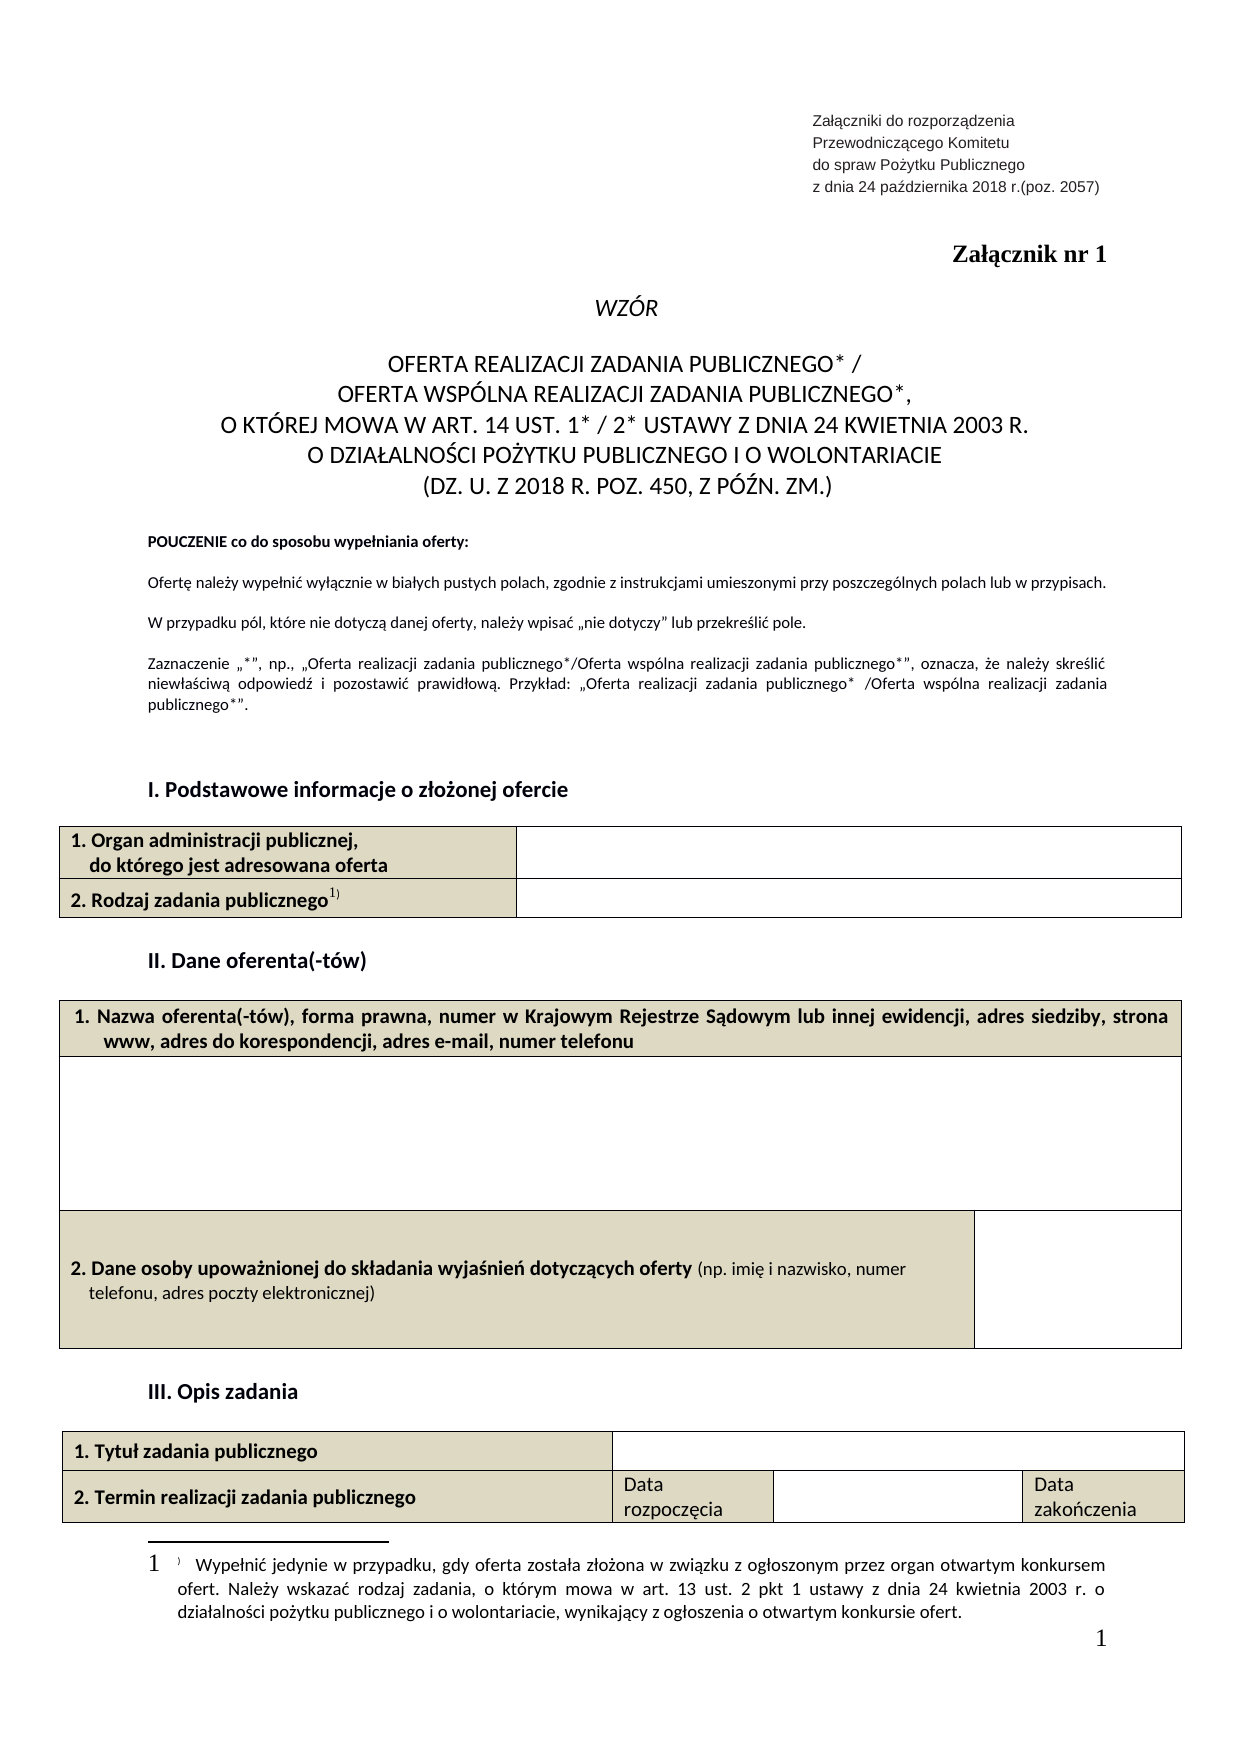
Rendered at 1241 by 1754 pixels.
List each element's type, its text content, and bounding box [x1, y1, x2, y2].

text III. Opis zadania [148, 1377, 1107, 1405]
text OFERTA WSPÓLNA REALIZACJI ZADANIA PUBLICZNEGO*, [148, 379, 1107, 409]
table_header 1. Tytuł zadania publicznego [63, 1432, 612, 1470]
table_header 1. Nazwa oferenta(-tów), forma prawna, numer w Krajowym Rejestrze Sądowym lub innej ewidencji, adres siedziby, strona www, adres do korespondencji, adres e-mail, numer telefonu [60, 1001, 1181, 1056]
text O KTÓREJ MOWA W ART. 14 UST. 1* / 2* USTAWY Z DNIA 24 KWIETNIA 2003 R. O DZIAŁALNOŚCI POŻYTKU PUBLICZNEGO I O WOLONTARIACIE (DZ. U. Z 2018 R. POZ. 450, Z PÓŹN. ZM.) [148, 409, 1107, 501]
text W przypadku pól, które nie dotyczą danej oferty, należy wpisać „nie dotyczy” lub przekreślić pole. [148, 612, 1107, 633]
table_cell [774, 1471, 1022, 1522]
table_cell 2. Dane osoby upoważnionej do składania wyjaśnień dotyczących oferty (np. imię i nazwisko, numer telefonu, adres poczty elektronicznej) [60, 1211, 974, 1348]
table_cell 2. Termin realizacji zadania publicznego [63, 1471, 612, 1522]
text OFERTA REALIZACJI ZADANIA PUBLICZNEGO* / [148, 348, 1107, 379]
text WZÓR [148, 293, 1107, 323]
table_header [517, 827, 1181, 878]
text Załączniki do rozporządzenia Przewodniczącego Komitetu do spraw Pożytku Publicznego z dnia 24 października 2018 r.(poz. 2057) [812, 112, 1107, 196]
table_cell [60, 1057, 1181, 1210]
table_cell Data rozpoczęcia [613, 1471, 773, 1522]
text Zaznaczenie „*”, np., „Oferta realizacji zadania publicznego*/Oferta wspólna realizacji zadania publicznego*”, oznacza, że należy skreślić niewłaściwą odpowiedź i pozostawić prawidłową. Przykład: „Oferta realizacji zadania publicznego* /Oferta wspólna realizacji zadania publicznego*”. [148, 653, 1107, 714]
table_cell 2. Rodzaj zadania publicznego) [60, 879, 516, 917]
table_header 1. Organ administracji publicznej, do którego jest adresowana oferta [60, 827, 516, 878]
table_cell [975, 1211, 1181, 1348]
text Załącznik nr 1 [148, 239, 1107, 268]
table_header [613, 1432, 1184, 1470]
table_cell [517, 879, 1181, 917]
text Ofertę należy wypełnić wyłącznie w białych pustych polach, zgodnie z instrukcjami umieszonymi przy poszczególnych polach lub w przypisach. [148, 572, 1107, 592]
text I. Podstawowe informacje o złożonej ofercie [148, 775, 1107, 803]
text POUCZENIE co do sposobu wypełniania oferty: [148, 531, 1107, 552]
table_cell Data zakończenia [1023, 1471, 1184, 1522]
text II. Dane oferenta(-tów) [148, 946, 1107, 974]
